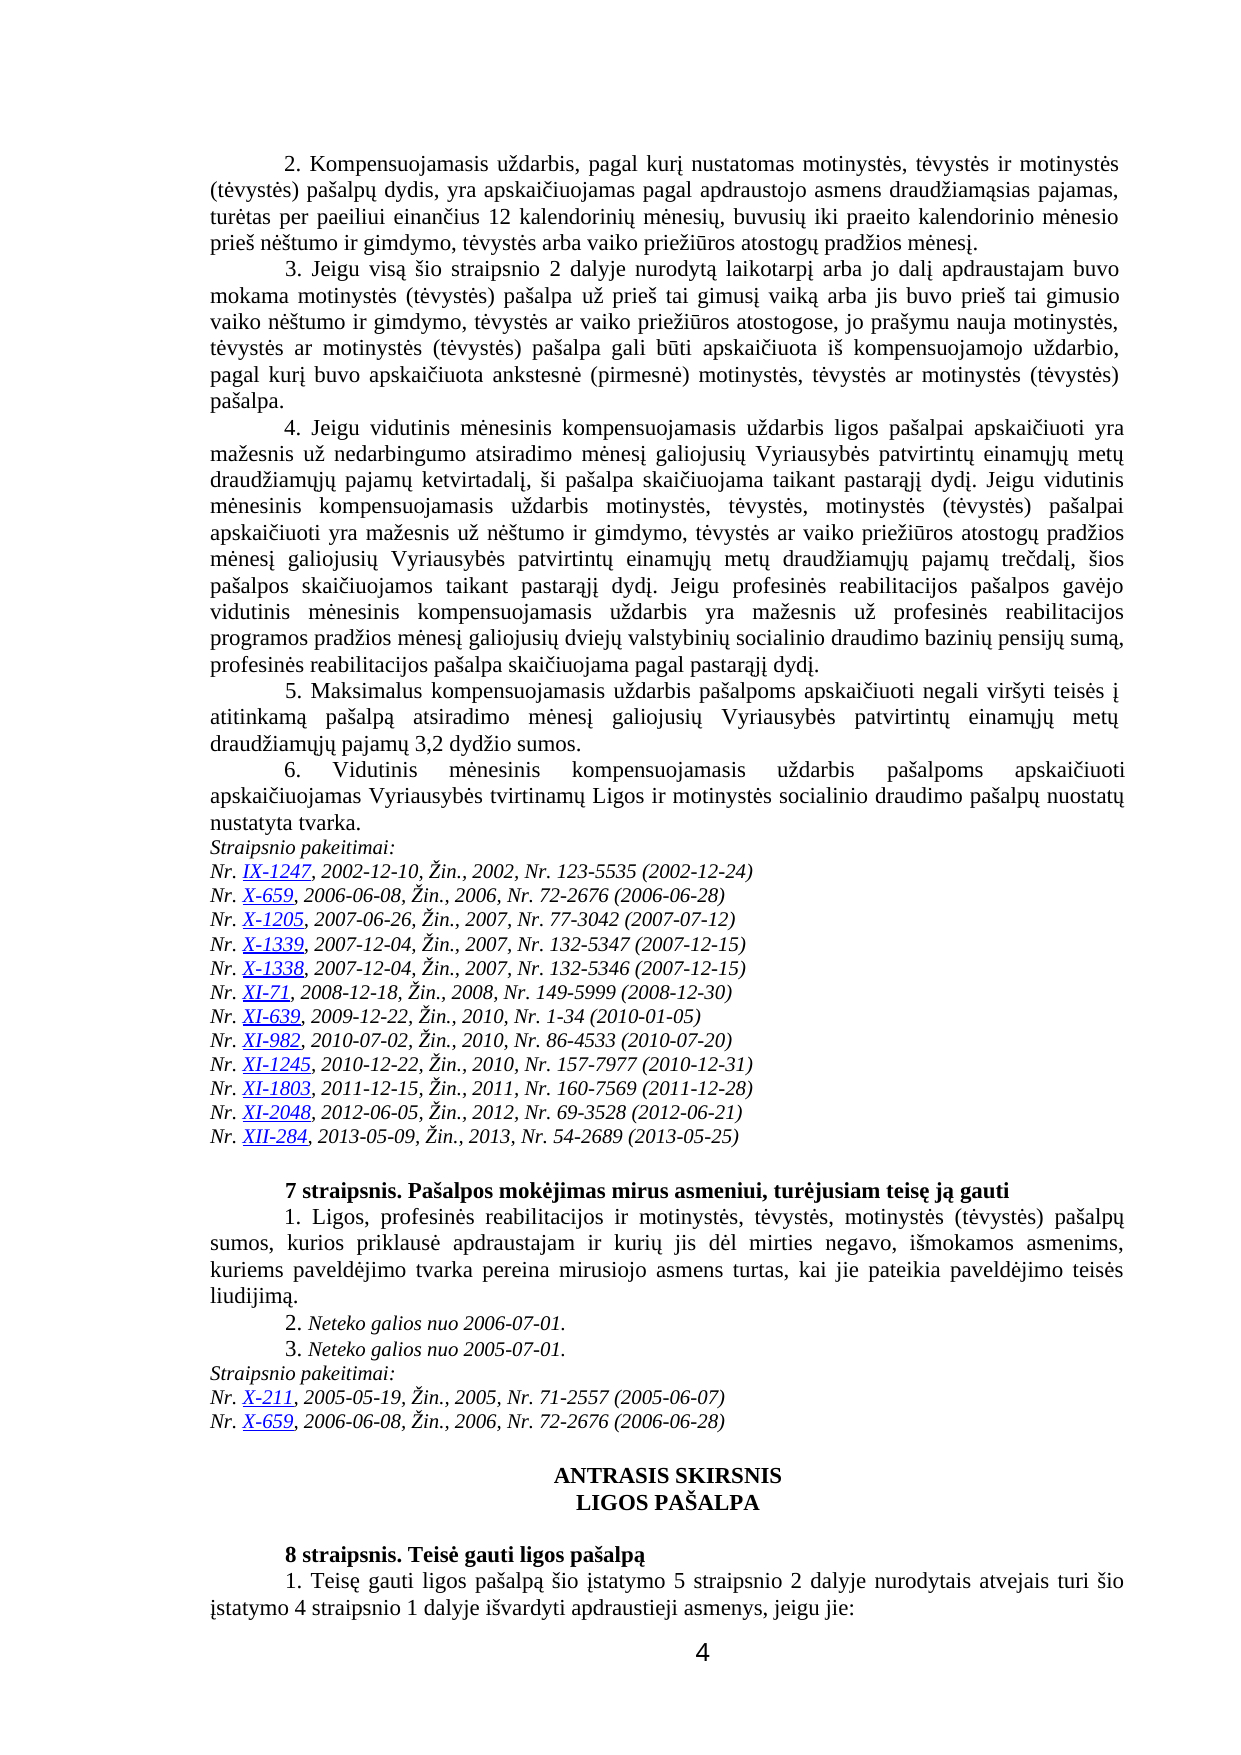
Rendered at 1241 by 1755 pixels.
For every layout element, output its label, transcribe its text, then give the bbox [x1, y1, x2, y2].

text 4. Jeigu vidutinis mėnesinis kompensuojamasis uždarbis ligos pašalpai apskaičiuoti yra mažesnis už nedarbingumo atsiradimo mėnesį galiojusių Vyriausybės patvirtintų einamųjų metų draudžiamųjų pajamų ketvirtadalį, ši pašalpa skaičiuojama taikant pastarąjį dydį. Jeigu vidutinis mėnesinis kompensuojamasis uždarbis motinystės, tėvystės, motinystės (tėvystės) pašalpai apskaičiuoti yra mažesnis už nėštumo ir gimdymo, tėvystės ar vaiko priežiūros atostogų pradžios mėnesį galiojusių Vyriausybės patvirtintų einamųjų metų draudžiamųjų pajamų trečdalį, šios pašalpos skaičiuojamos taikant pastarąjį dydį. Jeigu profesinės reabilitacijos pašalpos gavėjo vidutinis mėnesinis kompensuojamasis uždarbis yra mažesnis už profesinės reabilitacijos programos pradžios mėnesį galiojusių dviejų valstybinių socialinio draudimo bazinių pensijų sumą, profesinės reabilitacijos pašalpa skaičiuojama pagal pastarąjį dydį. [210, 413, 1126, 677]
text 2. Neteko galios nuo 2006-07-01. [210, 1308, 1126, 1335]
text Nr. XII-284, 2013-05-09, Žin., 2013, Nr. 54-2689 (2013-05-25) [210, 1124, 1120, 1148]
text Nr. XI-1803, 2011-12-15, Žin., 2011, Nr. 160-7569 (2011-12-28) [210, 1076, 1120, 1100]
text Nr. X-659, 2006-06-08, Žin., 2006, Nr. 72-2676 (2006-06-28) [210, 883, 1126, 907]
text Nr. XI-1245, 2010-12-22, Žin., 2010, Nr. 157-7977 (2010-12-31) [210, 1052, 1120, 1076]
text Nr. X-211, 2005-05-19, Žin., 2005, Nr. 71-2557 (2005-06-07) [210, 1385, 1126, 1409]
text Nr. XI-2048, 2012-06-05, Žin., 2012, Nr. 69-3528 (2012-06-21) [210, 1100, 1120, 1124]
text 2. Kompensuojamasis uždarbis, pagal kurį nustatomas motinystės, tėvystės ir motinystės (tėvystės) pašalpų dydis, yra apskaičiuojamas pagal apdraustojo asmens draudžiamąsias pajamas, turėtas per paeiliui einančius 12 kalendorinių mėnesių, buvusių iki praeito kalendorinio mėnesio prieš nėštumo ir gimdymo, tėvystės arba vaiko priežiūros atostogų pradžios mėnesį. [210, 150, 1120, 255]
text Straipsnio pakeitimai: [210, 1361, 1126, 1385]
text Straipsnio pakeitimai: [210, 835, 1126, 859]
text Nr. X-1205, 2007-06-26, Žin., 2007, Nr. 77-3042 (2007-07-12) [210, 907, 1126, 931]
text 7 straipsnis. Pašalpos mokėjimas mirus asmeniui, turėjusiam teisę ją gauti [210, 1177, 1126, 1203]
text Nr. IX-1247, 2002-12-10, Žin., 2002, Nr. 123-5535 (2002-12-24) [210, 859, 1126, 883]
text 5. Maksimalus kompensuojamasis uždarbis pašalpoms apskaičiuoti negali viršyti teisės į atitinkamą pašalpą atsiradimo mėnesį galiojusių Vyriausybės patvirtintų einamųjų metų draudžiamųjų pajamų 3,2 dydžio sumos. [210, 677, 1120, 756]
text 3. Neteko galios nuo 2005-07-01. [210, 1335, 1126, 1361]
text 3. Jeigu visą šio straipsnio 2 dalyje nurodytą laikotarpį arba jo dalį apdraustajam buvo mokama motinystės (tėvystės) pašalpa už prieš tai gimusį vaiką arba jis buvo prieš tai gimusio vaiko nėštumo ir gimdymo, tėvystės ar vaiko priežiūros atostogose, jo prašymu nauja motinystės, tėvystės ar motinystės (tėvystės) pašalpa gali būti apskaičiuota iš kompensuojamojo uždarbio, pagal kurį buvo apskaičiuota ankstesnė (pirmesnė) motinystės, tėvystės ar motinystės (tėvystės) pašalpa. [210, 255, 1120, 413]
text 1. Teisę gauti ligos pašalpą šio įstatymo 5 straipsnio 2 dalyje nurodytais atvejais turi šio įstatymo 4 straipsnio 1 dalyje išvardyti apdraustieji asmenys, jeigu jie: [210, 1568, 1126, 1620]
text Nr. XI-71, 2008-12-18, Žin., 2008, Nr. 149-5999 (2008-12-30) [210, 979, 1126, 1004]
text Nr. XI-639, 2009-12-22, Žin., 2010, Nr. 1-34 (2010-01-05) [210, 1004, 1120, 1028]
text Nr. X-1338, 2007-12-04, Žin., 2007, Nr. 132-5346 (2007-12-15) [210, 956, 1126, 979]
subtitle LIGOS PAŠALPA [210, 1488, 1126, 1515]
text Nr. X-1339, 2007-12-04, Žin., 2007, Nr. 132-5347 (2007-12-15) [210, 931, 1126, 956]
text 6. Vidutinis mėnesinis kompensuojamasis uždarbis pašalpoms apskaičiuoti apskaičiuojamas Vyriausybės tvirtinamų Ligos ir motinystės socialinio draudimo pašalpų nuostatų nustatyta tvarka. [210, 756, 1126, 835]
text 1. Ligos, profesinės reabilitacijos ir motinystės, tėvystės, motinystės (tėvystės) pašalpų sumos, kurios priklausė apdraustajam ir kurių jis dėl mirties negavo, išmokamos asmenims, kuriems paveldėjimo tvarka pereina mirusiojo asmens turtas, kai jie pateikia paveldėjimo teisės liudijimą. [210, 1203, 1126, 1308]
text ANTRASIS SKIRSNIS [210, 1462, 1126, 1488]
text 8 straipsnis. Teisė gauti ligos pašalpą [210, 1541, 1126, 1568]
text Nr. X-659, 2006-06-08, Žin., 2006, Nr. 72-2676 (2006-06-28) [210, 1409, 1126, 1433]
text Nr. XI-982, 2010-07-02, Žin., 2010, Nr. 86-4533 (2010-07-20) [210, 1028, 1120, 1052]
